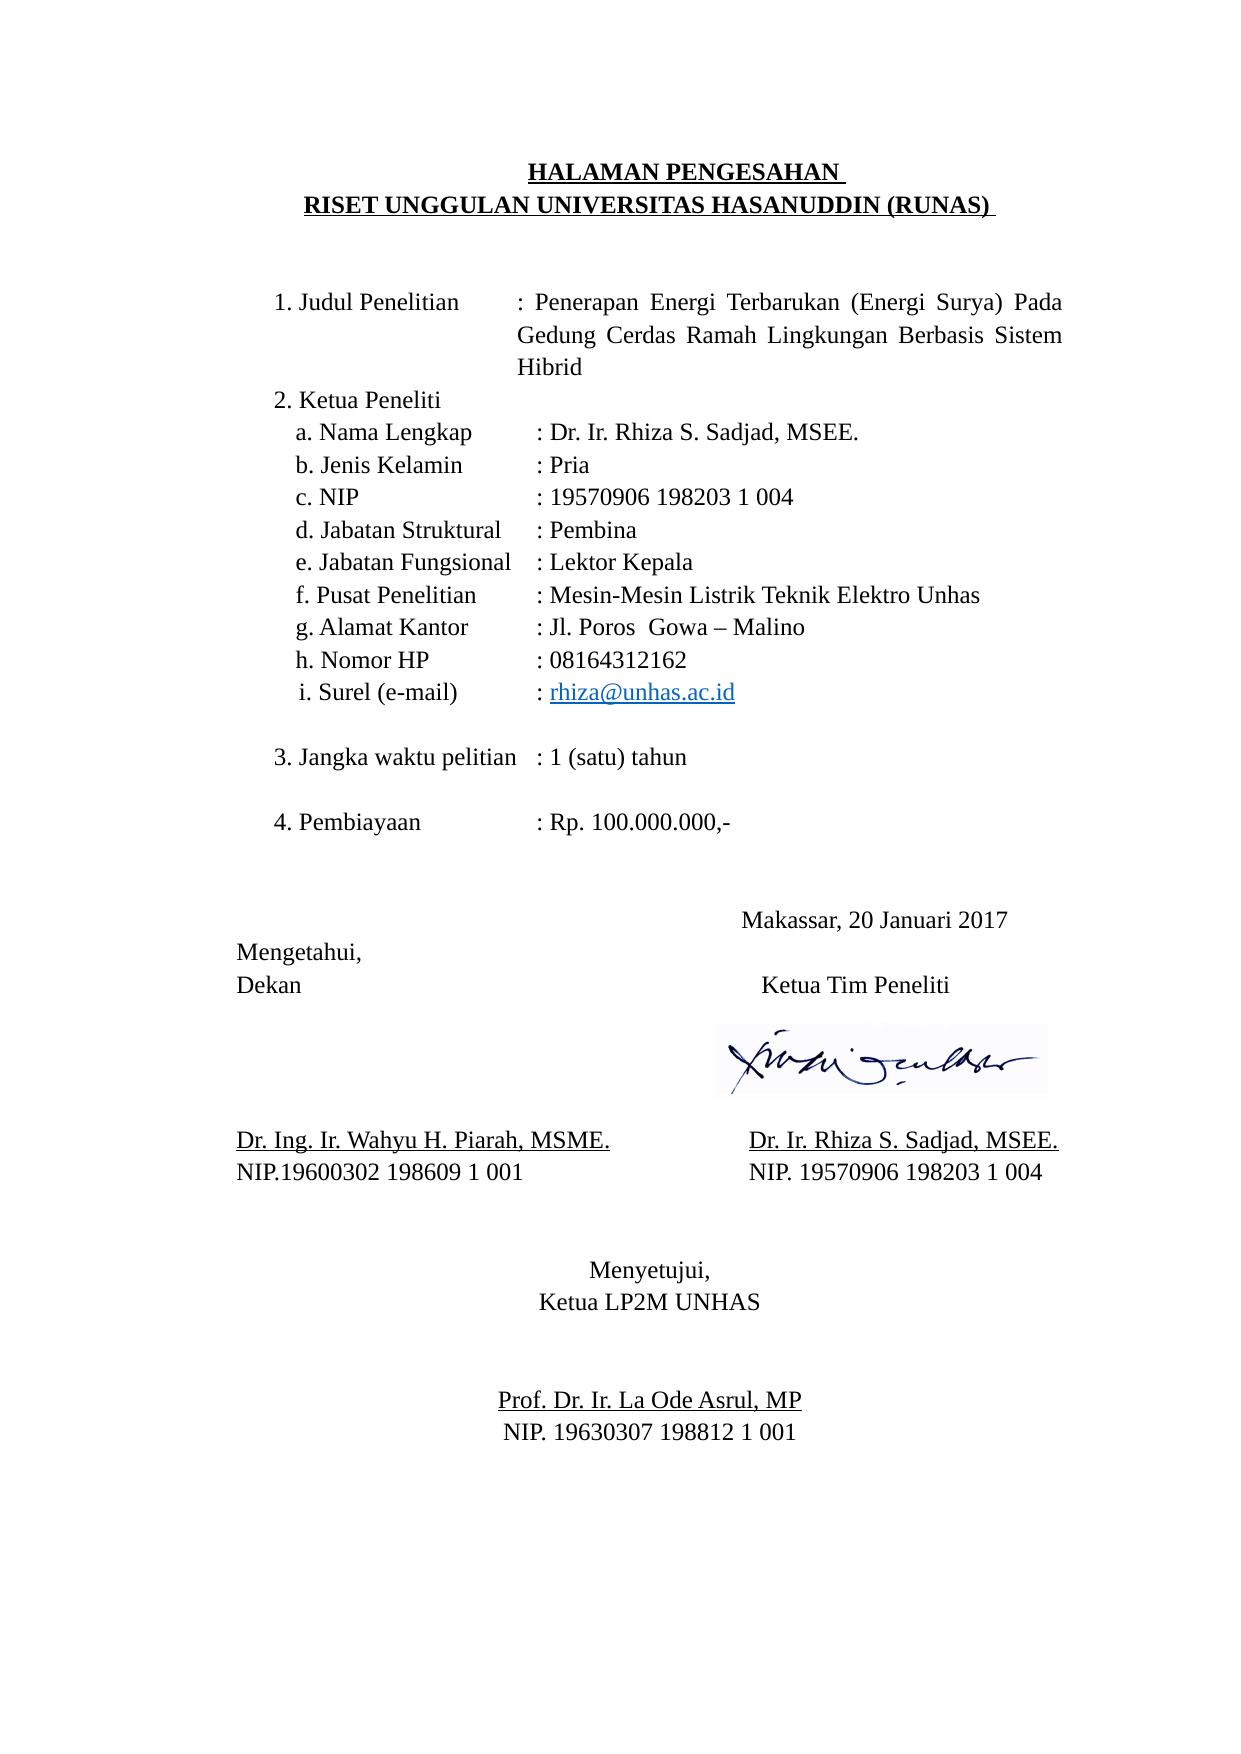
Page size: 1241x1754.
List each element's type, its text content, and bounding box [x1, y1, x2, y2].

text c. NIP : 19570906 198203 1 004 [295, 477, 1063, 509]
text NIP. 19630307 198812 1 001 [236, 1412, 1063, 1444]
text g. Alamat Kantor : Jl. Poros Gowa – Malino [295, 607, 1063, 639]
text RISET UNGGULAN UNIVERSITAS HASANUDDIN (RUNAS) [236, 184, 1063, 217]
text a. Nama Lengkap : Dr. Ir. Rhiza S. Sadjad, MSEE. [295, 412, 1063, 444]
text Dr. Ing. Ir. Wahyu H. Piarah, MSME. Dr. Ir. Rhiza S. Sadjad, MSEE. [236, 1119, 1063, 1152]
list 3. Jangka waktu pelitian : 1 (satu) tahun [274, 737, 1063, 769]
text 2. Ketua Peneliti [274, 379, 1063, 412]
text f. Pusat Penelitian : Mesin-Mesin Listrik Teknik Elektro Unhas [295, 574, 1063, 607]
text Prof. Dr. Ir. La Ode Asrul, MP [236, 1379, 1063, 1412]
text d. Jabatan Struktural : Pembina [295, 509, 1063, 542]
text Dekan Ketua Tim Peneliti [236, 964, 1063, 997]
text b. Jenis Kelamin : Pria [295, 444, 1063, 477]
picture [712, 1021, 1051, 1101]
text 1. Judul Penelitian : Penerapan Energi Terbarukan (Energi Surya) Pada Gedung Cerdas Ramah Lingkungan Berbasis Sistem Hibrid [274, 282, 1063, 379]
text h. Nomor HP : 08164312162 [236, 639, 1063, 672]
text e. Jabatan Fungsional : Lektor Kepala [295, 542, 1063, 574]
text HALAMAN PENGESAHAN [310, 152, 1063, 184]
text Menyetujui, [236, 1249, 1063, 1282]
text Makassar, 20 Januari 2017 [611, 899, 1063, 932]
list 4. Pembiayaan : Rp. 100.000.000,- [274, 802, 1063, 834]
text NIP.19600302 198609 1 001 NIP. 19570906 198203 1 004 [236, 1152, 1063, 1184]
list i. Surel (e-mail) : rhiza@unhas.ac.id [274, 672, 1063, 704]
text Ketua LP2M UNHAS [236, 1282, 1063, 1314]
text Mengetahui, [236, 932, 1063, 964]
